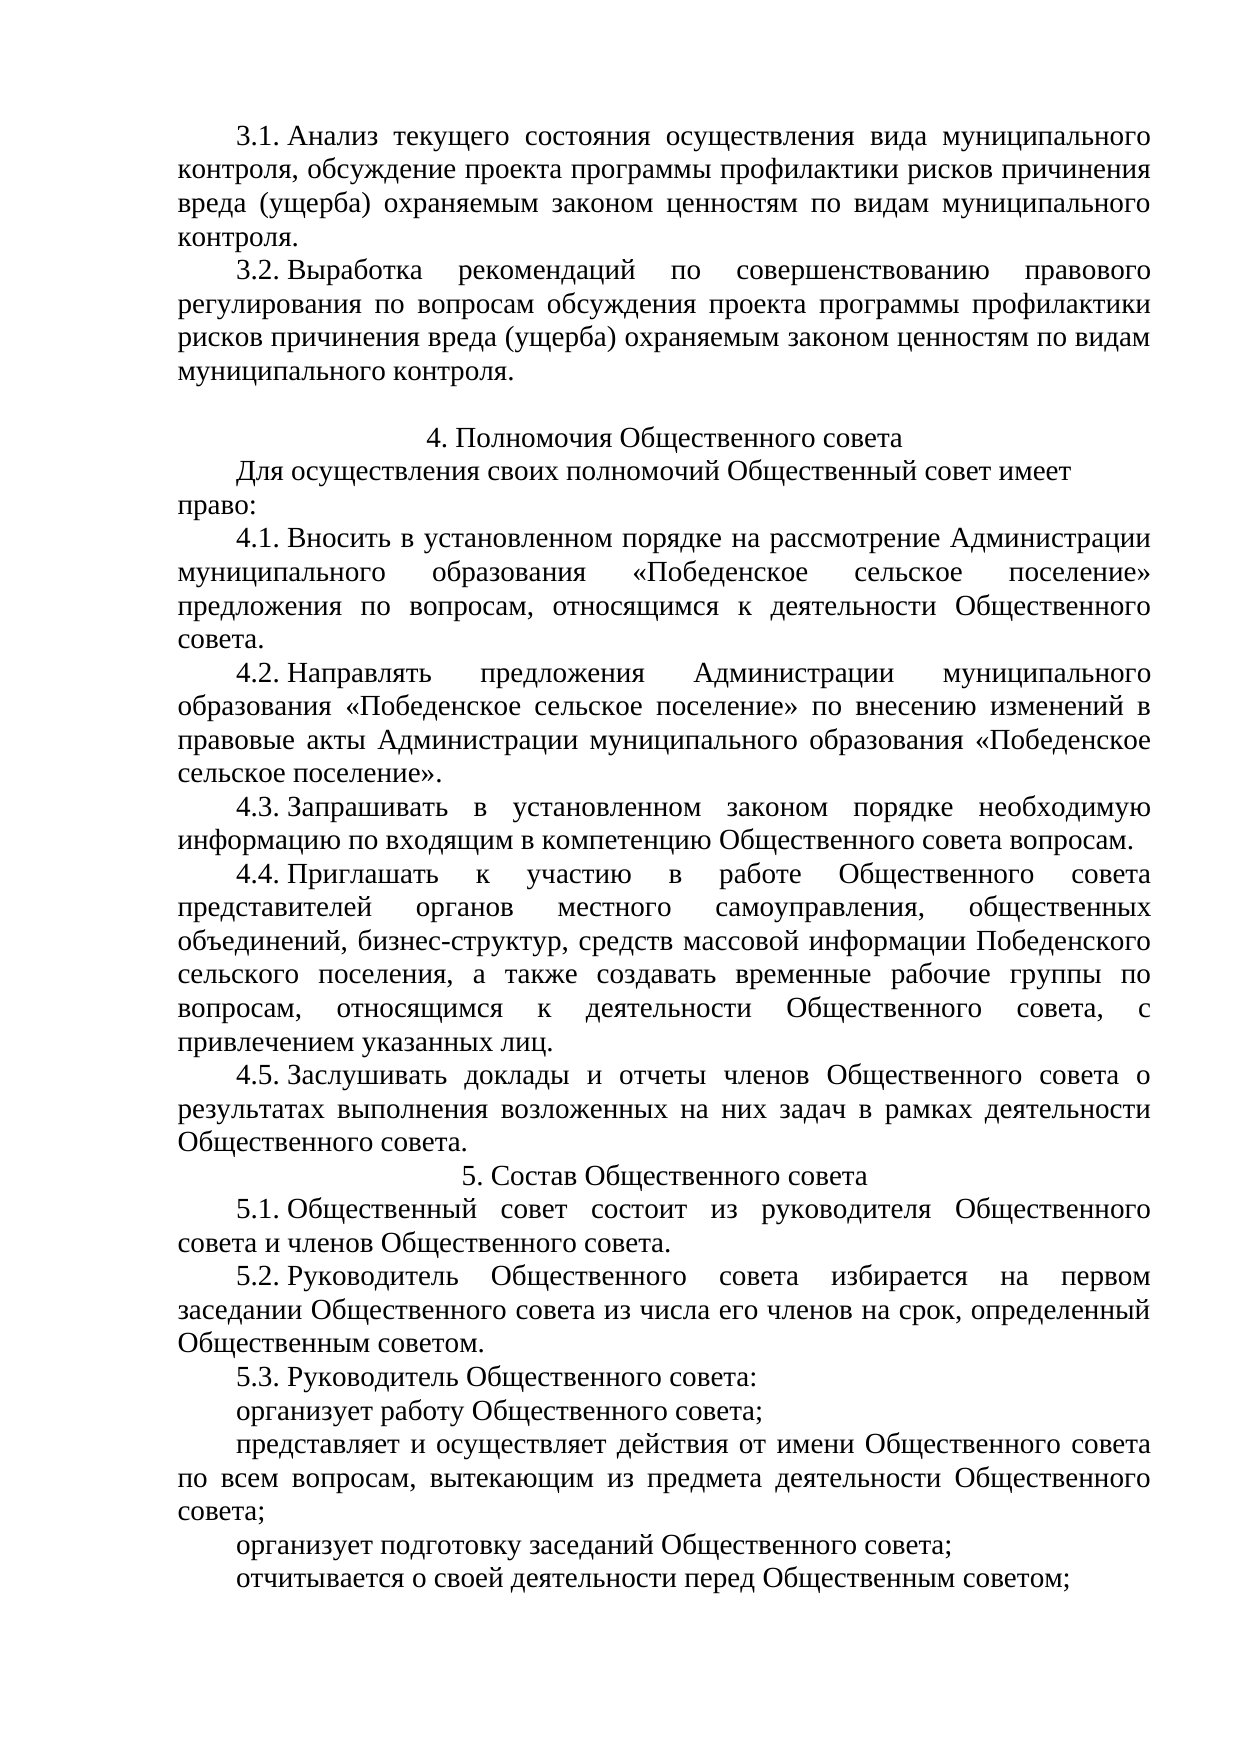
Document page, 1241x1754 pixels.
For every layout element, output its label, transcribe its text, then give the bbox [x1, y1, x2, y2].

text организует подготовку заседаний Общественного совета; [177, 1527, 1152, 1560]
text отчитывается о своей деятельности перед Общественным советом; [177, 1560, 1152, 1594]
subtitle 4.1. Вносить в установленном порядке на рассмотрение Администрации муниципального образования «Победенское сельское поселение» предложения по вопросам, относящимся к деятельности Общественного совета. [177, 521, 1152, 655]
subtitle 4.5. Заслушивать доклады и отчеты членов Общественного совета о результатах выполнения возложенных на них задач в рамках деятельности Общественного совета. [177, 1057, 1152, 1158]
text 5.2. Руководитель Общественного совета избирается на первом заседании Общественного совета из числа его членов на срок, определенный Общественным советом. [177, 1258, 1152, 1359]
subtitle 4.4. Приглашать к участию в работе Общественного совета представителей органов местного самоуправления, общественных объединений, бизнес-структур, средств массовой информации Победенского сельского поселения, а также создавать временные рабочие группы по вопросам, относящимся к деятельности Общественного совета, с привлечением указанных лиц. [177, 856, 1152, 1057]
text 5.1. Общественный совет состоит из руководителя Общественного совета и членов Общественного совета. [177, 1191, 1152, 1258]
text представляет и осуществляет действия от имени Общественного совета по всем вопросам, вытекающим из предмета деятельности Общественного совета; [177, 1426, 1152, 1527]
text 3.2. Выработка рекомендаций по совершенствованию правового регулирования по вопросам обсуждения проекта программы профилактики рисков причинения вреда (ущерба) охраняемым законом ценностям по видам муниципального контроля. [177, 252, 1152, 386]
text 5. Состав Общественного совета [177, 1158, 1152, 1191]
text 4. Полномочия Общественного совета [177, 420, 1152, 453]
subtitle 4.2. Направлять предложения Администрации муниципального образования «Победенское сельское поселение» по внесению изменений в правовые акты Администрации муниципального образования «Победенское сельское поселение». [177, 655, 1152, 789]
text 5.3. Руководитель Общественного совета: [177, 1359, 1152, 1393]
text 3.1. Анализ текущего состояния осуществления вида муниципального контроля, обсуждение проекта программы профилактики рисков причинения вреда (ущерба) охраняемым законом ценностям по видам муниципального контроля. [177, 118, 1152, 252]
text организует работу Общественного совета; [177, 1393, 1152, 1426]
text Для осуществления своих полномочий Общественный совет имеет право: [177, 453, 1152, 521]
subtitle 4.3. Запрашивать в установленном законом порядке необходимую информацию по входящим в компетенцию Общественного совета вопросам. [177, 789, 1152, 856]
